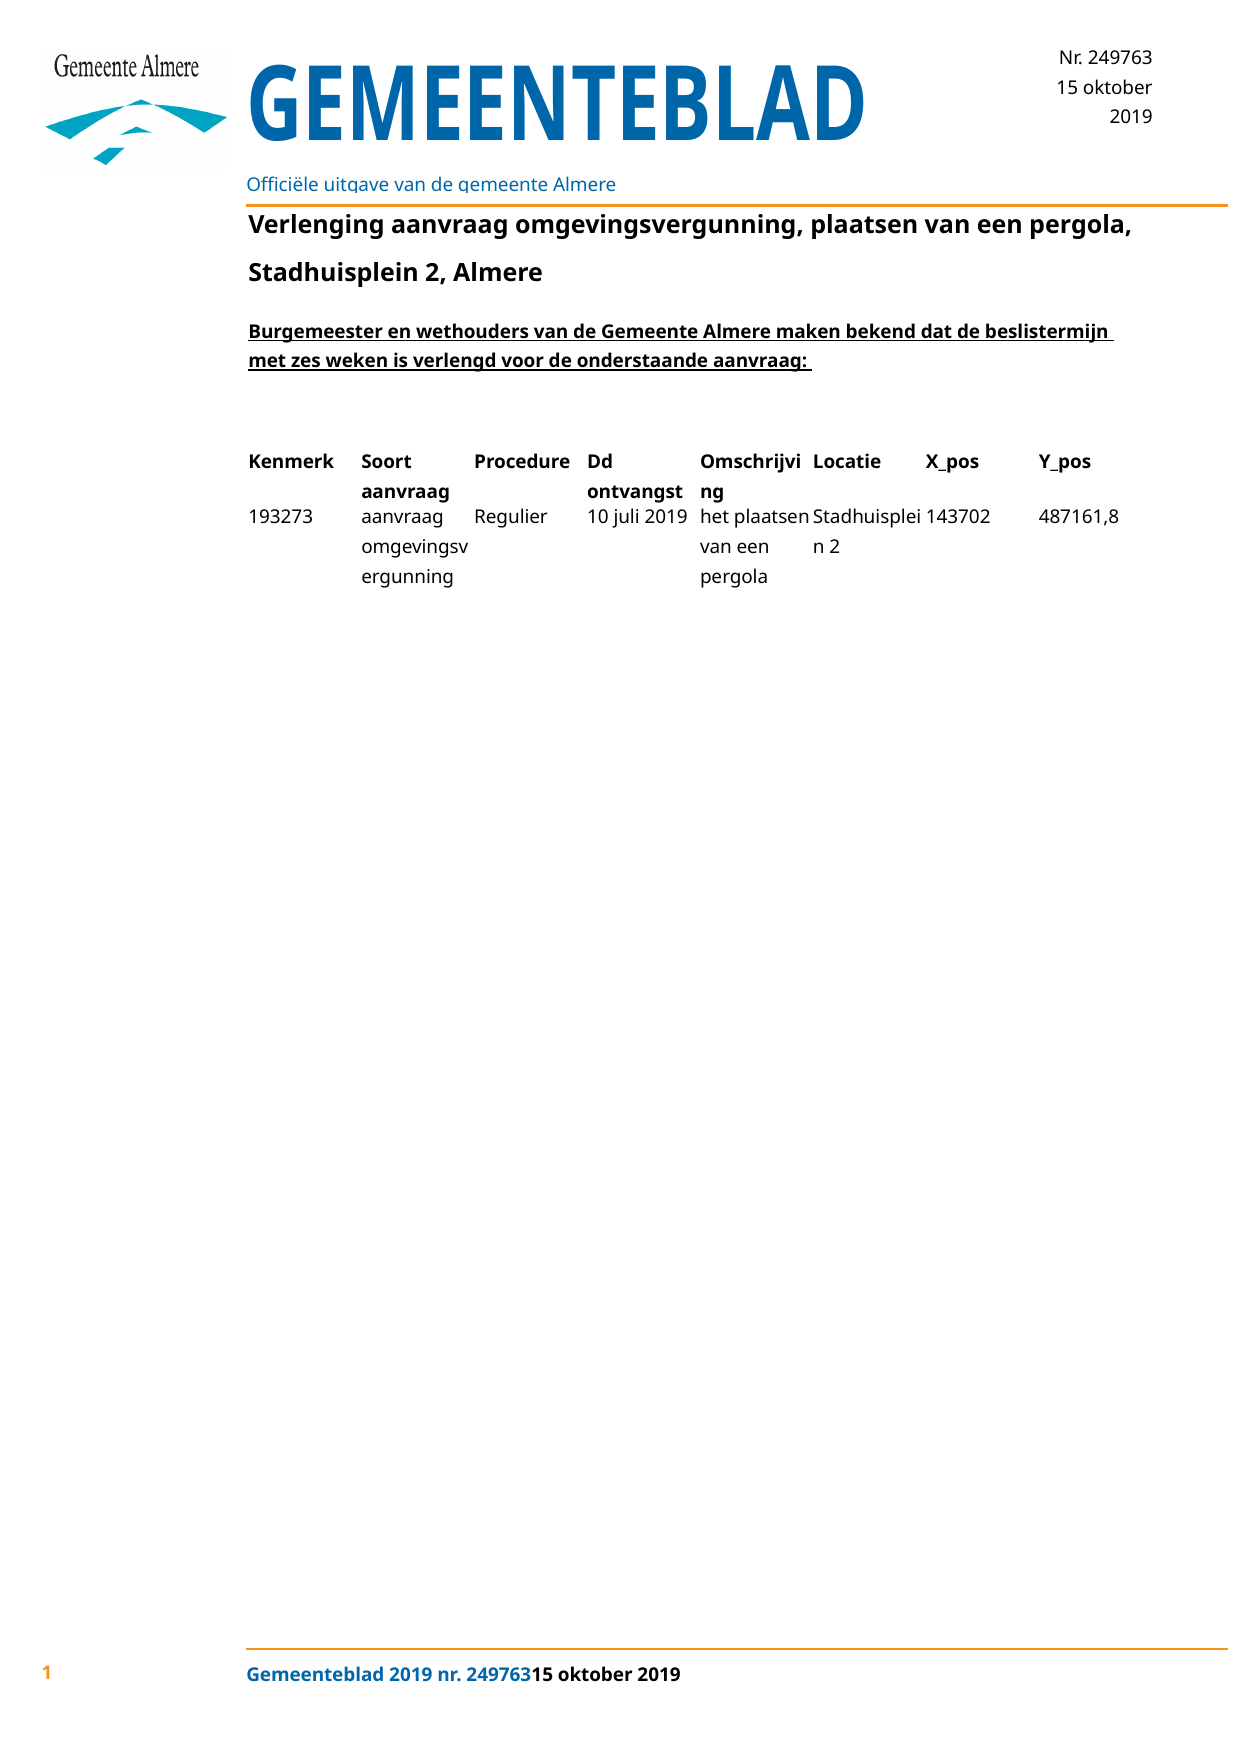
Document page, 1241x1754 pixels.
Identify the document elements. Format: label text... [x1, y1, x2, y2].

table_cell Regulier [474, 504, 587, 589]
table_header Kenmerk [248, 449, 361, 504]
text Burgemeester en wethouders van de Gemeente Almere maken bekend dat de beslistermijn met zes weken is verlengd voor de onderstaande aanvraag: [248, 318, 1152, 373]
table_cell 10 juli 2019 [587, 504, 700, 589]
table_header Locatie [813, 449, 926, 504]
table_header Procedure [474, 449, 587, 504]
table_cell aanvraag omgevingsvergunning [361, 504, 474, 589]
table_cell Stadhuisplein 2 [813, 504, 926, 589]
table_header Dd ontvangst [587, 449, 700, 504]
table_cell het plaatsen van een pergola [700, 504, 813, 589]
picture [41, 47, 231, 172]
table_header Soort aanvraag [361, 449, 474, 504]
table_cell 487161,8 [1039, 504, 1152, 589]
text Verlenging aanvraag omgevingsvergunning, plaatsen van een pergola, Stadhuisplein 2, Almere [248, 207, 1152, 288]
table_header Omschrijving [700, 449, 813, 504]
table_cell 143702 [926, 504, 1038, 589]
table_header Y_pos [1039, 449, 1152, 504]
table_header X_pos [926, 449, 1038, 504]
table_cell 193273 [248, 504, 361, 589]
